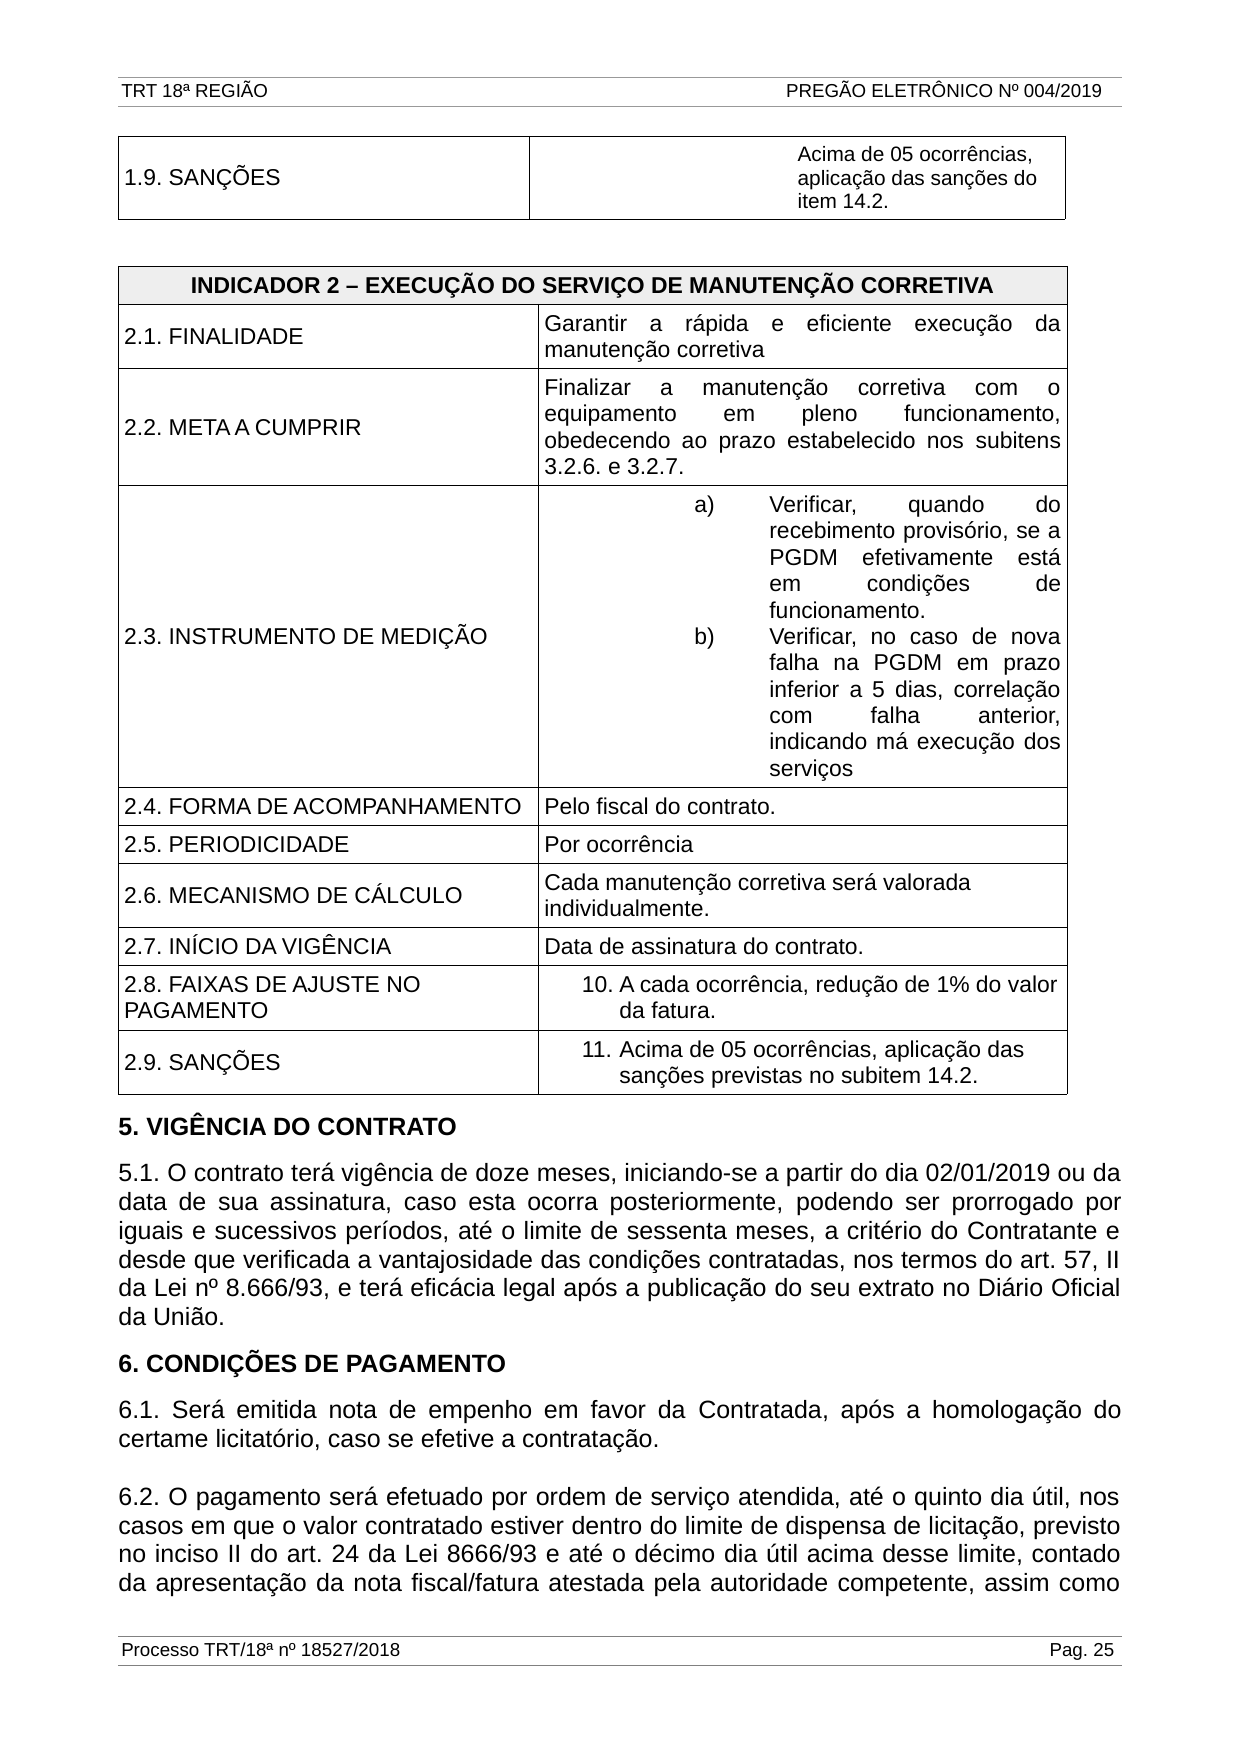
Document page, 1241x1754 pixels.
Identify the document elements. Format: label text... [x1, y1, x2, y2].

table_header INDICADOR 2 – EXECUÇÃO DO SERVIÇO DE MANUTENÇÃO CORRETIVA [119, 267, 1067, 304]
table_cell A cada ocorrência, redução de 1% do valor da fatura. [539, 966, 1067, 1029]
table_cell Por ocorrência [539, 826, 1067, 863]
table_cell 2.2. META A CUMPRIR [119, 369, 538, 485]
text 6.1. Será emitida nota de empenho em favor da Contratada, após a homologação do certame licitatório, caso se efetive a contratação. [118, 1395, 1122, 1452]
table_cell Data de assinatura do contrato. [539, 928, 1067, 965]
table_cell Verificar, quando do recebimento provisório, se a PGDM efetivamente está em condições de funcionamento. Verificar, no caso de nova falha na PGDM em prazo inferior a 5 dias, correlação com falha anterior, indicando má execução dos serviços [539, 486, 1067, 787]
table_cell Finalizar a manutenção corretiva com o equipamento em pleno funcionamento, obedecendo ao prazo estabelecido nos subitens 3.2.6. e 3.2.7. [539, 369, 1067, 485]
table_cell Acima de 05 ocorrências, aplicação das sanções do item 14.2. [530, 137, 1065, 219]
table_cell 2.5. PERIODICIDADE [119, 826, 538, 863]
text 6. CONDIÇÕES DE PAGAMENTO [118, 1348, 1122, 1377]
table_cell 2.1. FINALIDADE [119, 305, 538, 368]
table_cell Pelo fiscal do contrato. [539, 788, 1067, 825]
table_cell 2.6. MECANISMO DE CÁLCULO [119, 864, 538, 927]
text 5.1. O contrato terá vigência de doze meses, iniciando-se a partir do dia 02/01/2019 ou da data de sua assinatura, caso esta ocorra posteriormente, podendo ser prorrogado por iguais e sucessivos períodos, até o limite de sessenta meses, a critério do Contratante e desde que verificada a vantajosidade das condições contratadas, nos termos do art. 57, II da Lei nº 8.666/93, e terá eficácia legal após a publicação do seu extrato no Diário Oficial da União. [118, 1158, 1122, 1331]
table_cell 2.4. FORMA DE ACOMPANHAMENTO [119, 788, 538, 825]
table_cell 2.7. INÍCIO DA VIGÊNCIA [119, 928, 538, 965]
text 5. VIGÊNCIA DO CONTRATO [118, 1112, 1122, 1141]
table_cell Acima de 05 ocorrências, aplicação das sanções previstas no subitem 14.2. [539, 1031, 1067, 1094]
table_cell 2.3. INSTRUMENTO DE MEDIÇÃO [119, 486, 538, 787]
text 6.2. O pagamento será efetuado por ordem de serviço atendida, até o quinto dia útil, nos casos em que o valor contratado estiver dentro do limite de dispensa de licitação, previsto no inciso II do art. 24 da Lei 8666/93 e até o décimo dia útil acima desse limite, contado da apresentação da nota fiscal/fatura atestada pela autoridade competente, assim como [118, 1482, 1122, 1597]
table_cell 2.8. FAIXAS DE AJUSTE NO PAGAMENTO [119, 966, 538, 1029]
table_cell 2.9. SANÇÕES [119, 1031, 538, 1094]
table_cell Garantir a rápida e eficiente execução da manutenção corretiva [539, 305, 1067, 368]
table_cell 1.9. SANÇÕES [119, 137, 529, 219]
table_cell Cada manutenção corretiva será valorada individualmente. [539, 864, 1067, 927]
